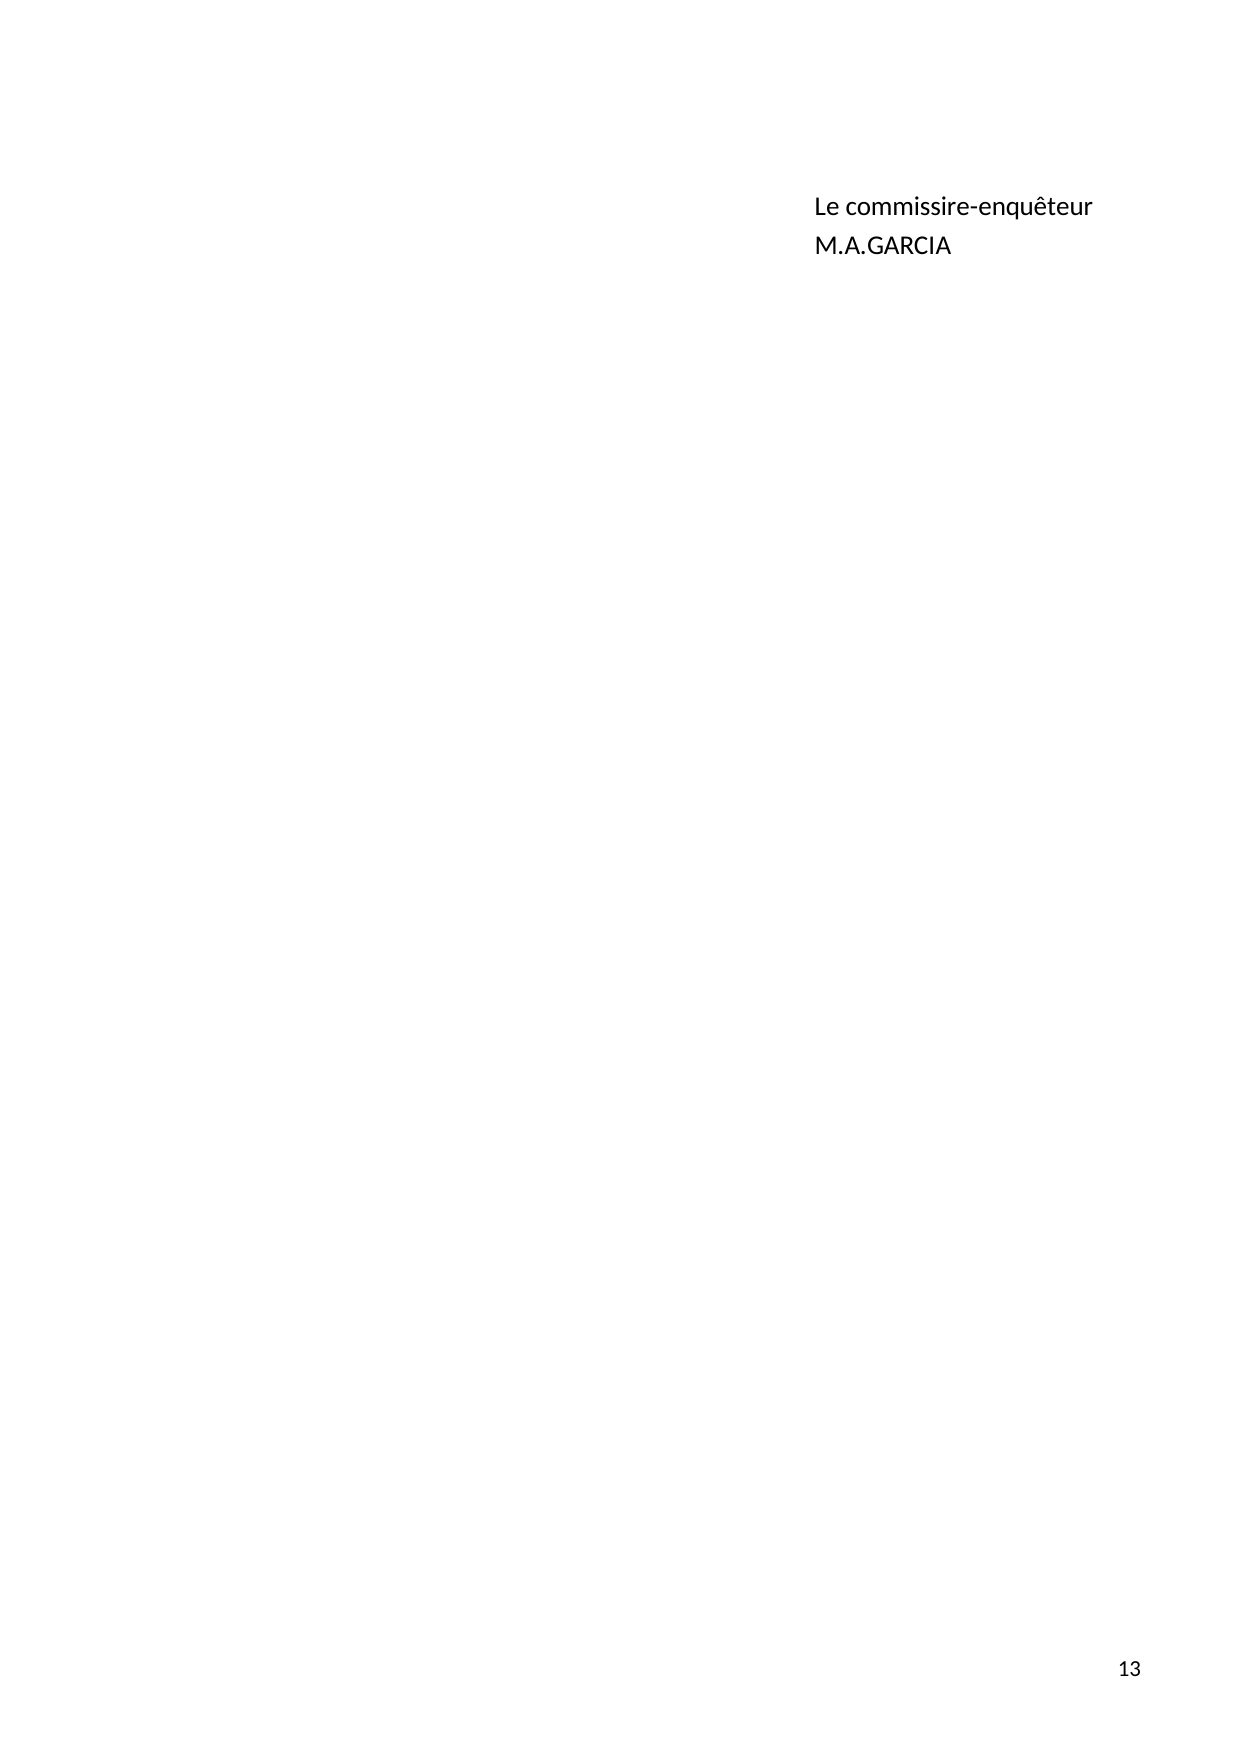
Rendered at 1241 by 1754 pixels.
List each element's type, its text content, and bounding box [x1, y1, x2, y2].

text M.A.GARCIA [151, 228, 1141, 377]
text Le commissire-enquêteur [151, 189, 1141, 223]
